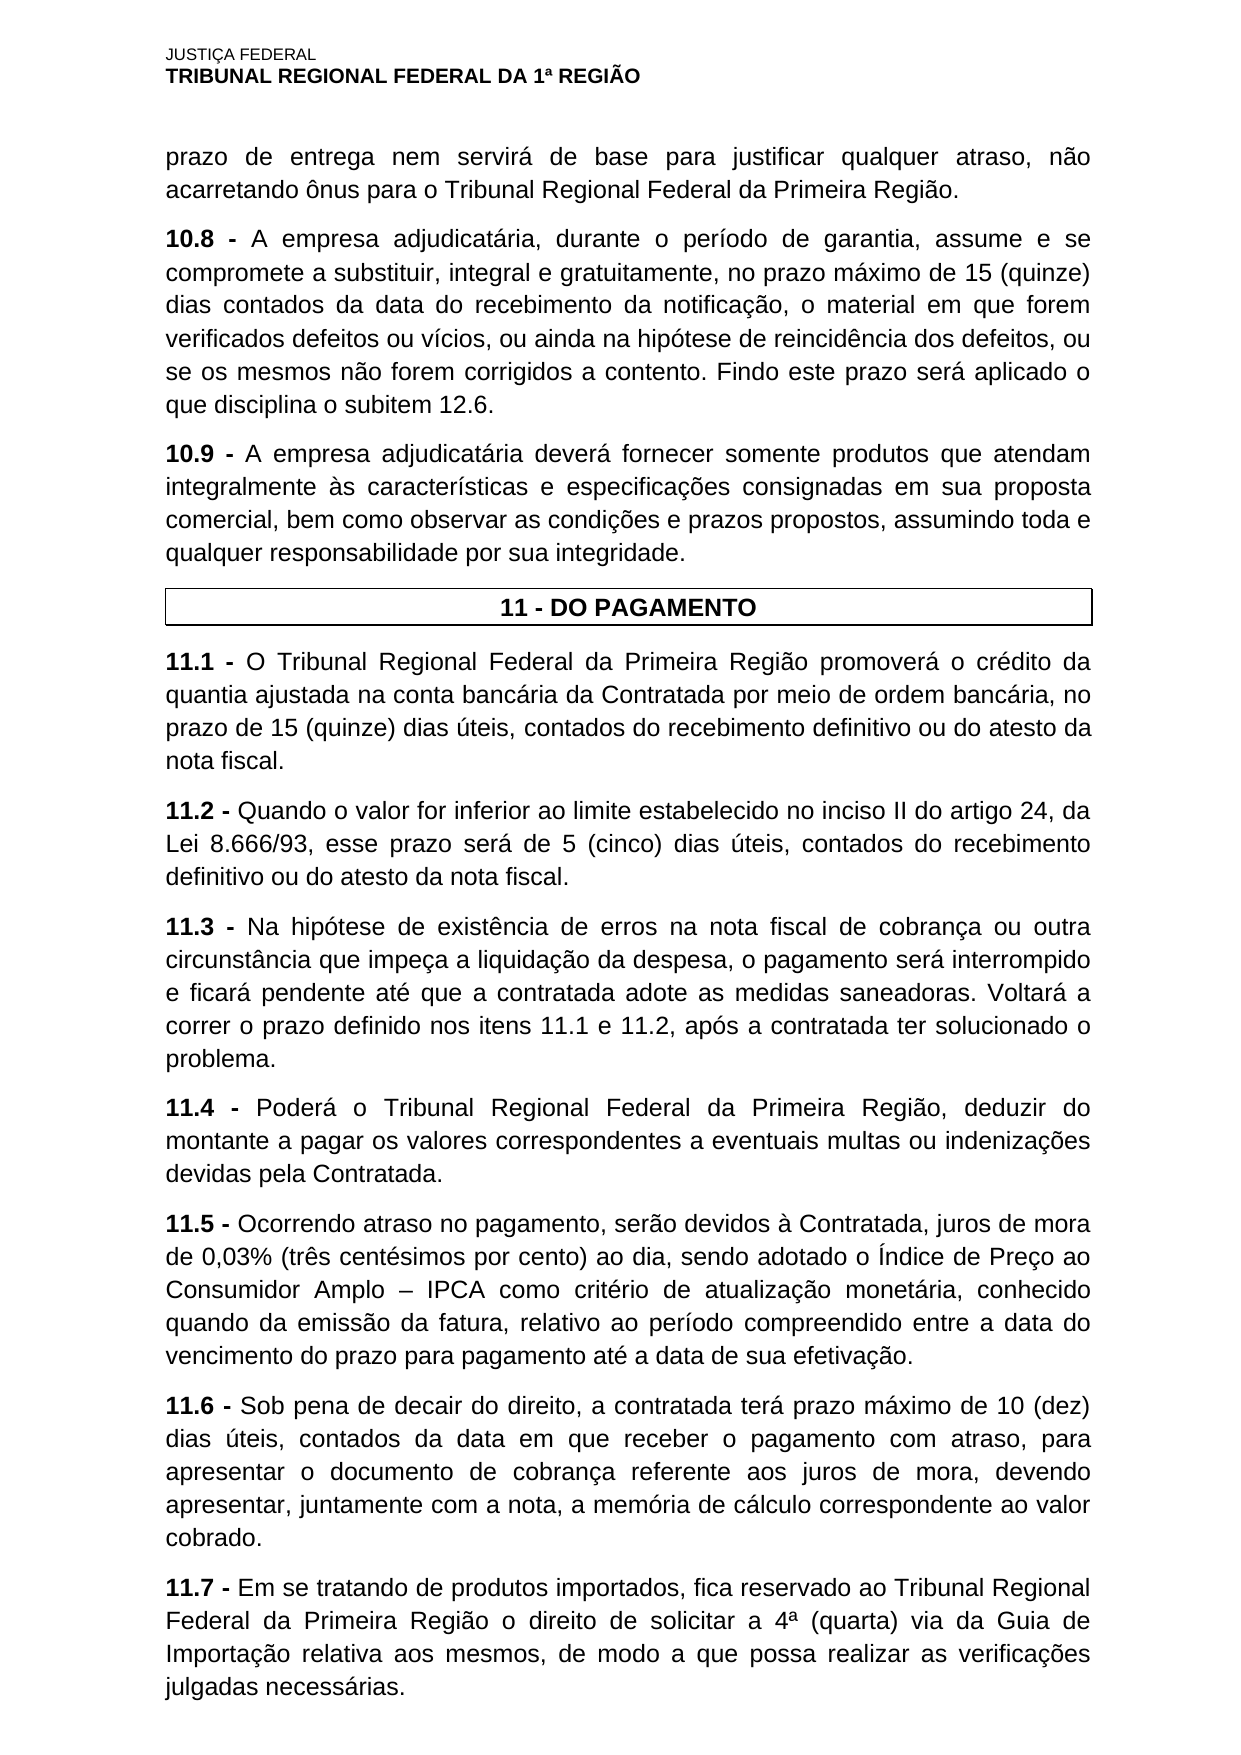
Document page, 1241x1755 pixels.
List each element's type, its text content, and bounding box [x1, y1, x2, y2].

text 11.1 - O Tribunal Regional Federal da Primeira Região promoverá o crédito da quantia ajustada na conta bancária da Contratada por meio de ordem bancária, no prazo de 15 (quinze) dias úteis, contados do recebimento definitivo ou do atesto da nota fiscal. [165, 647, 1093, 775]
text 11.5 - Ocorrendo atraso no pagamento, serão devidos à Contratada, juros de mora de 0,03% (três centésimos por cento) ao dia, sendo adotado o Índice de Preço ao Consumidor Amplo – IPCA como critério de atualização monetária, conhecido quando da emissão da fatura, relativo ao período compreendido entre a data do vencimento do prazo para pagamento até a data de sua efetivação. [165, 1209, 1093, 1370]
text 11.6 - Sob pena de decair do direito, a contratada terá prazo máximo de 10 (dez) dias úteis, contados da data em que receber o pagamento com atraso, para apresentar o documento de cobrança referente aos juros de mora, devendo apresentar, juntamente com a nota, a memória de cálculo correspondente ao valor cobrado. [165, 1391, 1093, 1552]
text prazo de entrega nem servirá de base para justificar qualquer atraso, não acarretando ônus para o Tribunal Regional Federal da Primeira Região. [165, 142, 1093, 203]
text 11.4 - Poderá o Tribunal Regional Federal da Primeira Região, deduzir do montante a pagar os valores correspondentes a eventuais multas ou indenizações devidas pela Contratada. [165, 1093, 1093, 1188]
text 10.8 - A empresa adjudicatária, durante o período de garantia, assume e se compromete a substituir, integral e gratuitamente, no prazo máximo de 15 (quinze) dias contados da data do recebimento da notificação, o material em que forem verificados defeitos ou vícios, ou ainda na hipótese de reincidência dos defeitos, ou se os mesmos não forem corrigidos a contento. Findo este prazo será aplicado o que disciplina o subitem 12.6. [165, 224, 1093, 418]
text 10.9 - A empresa adjudicatária deverá fornecer somente produtos que atendam integralmente às características e especificações consignadas em sua proposta comercial, bem como observar as condições e prazos propostos, assumindo toda e qualquer responsabilidade por sua integridade. [165, 439, 1093, 567]
text 11.7 - Em se tratando de produtos importados, fica reservado ao Tribunal Regional Federal da Primeira Região o direito de solicitar a 4ª (quarta) via da Guia de Importação relativa aos mesmos, de modo a que possa realizar as verificações julgadas necessárias. [165, 1573, 1093, 1700]
text 11.2 - Quando o valor for inferior ao limite estabelecido no inciso II do artigo 24, da Lei 8.666/93, esse prazo será de 5 (cinco) dias úteis, contados do recebimento definitivo ou do atesto da nota fiscal. [165, 796, 1093, 891]
text 11.3 - Na hipótese de existência de erros na nota fiscal de cobrança ou outra circunstância que impeça a liquidação da despesa, o pagamento será interrompido e ficará pendente até que a contratada adote as medidas saneadoras. Voltará a correr o prazo definido nos itens 11.1 e 11.2, após a contratada ter solucionado o problema. [165, 912, 1093, 1072]
text 11 - DO PAGAMENTO [166, 589, 1091, 624]
